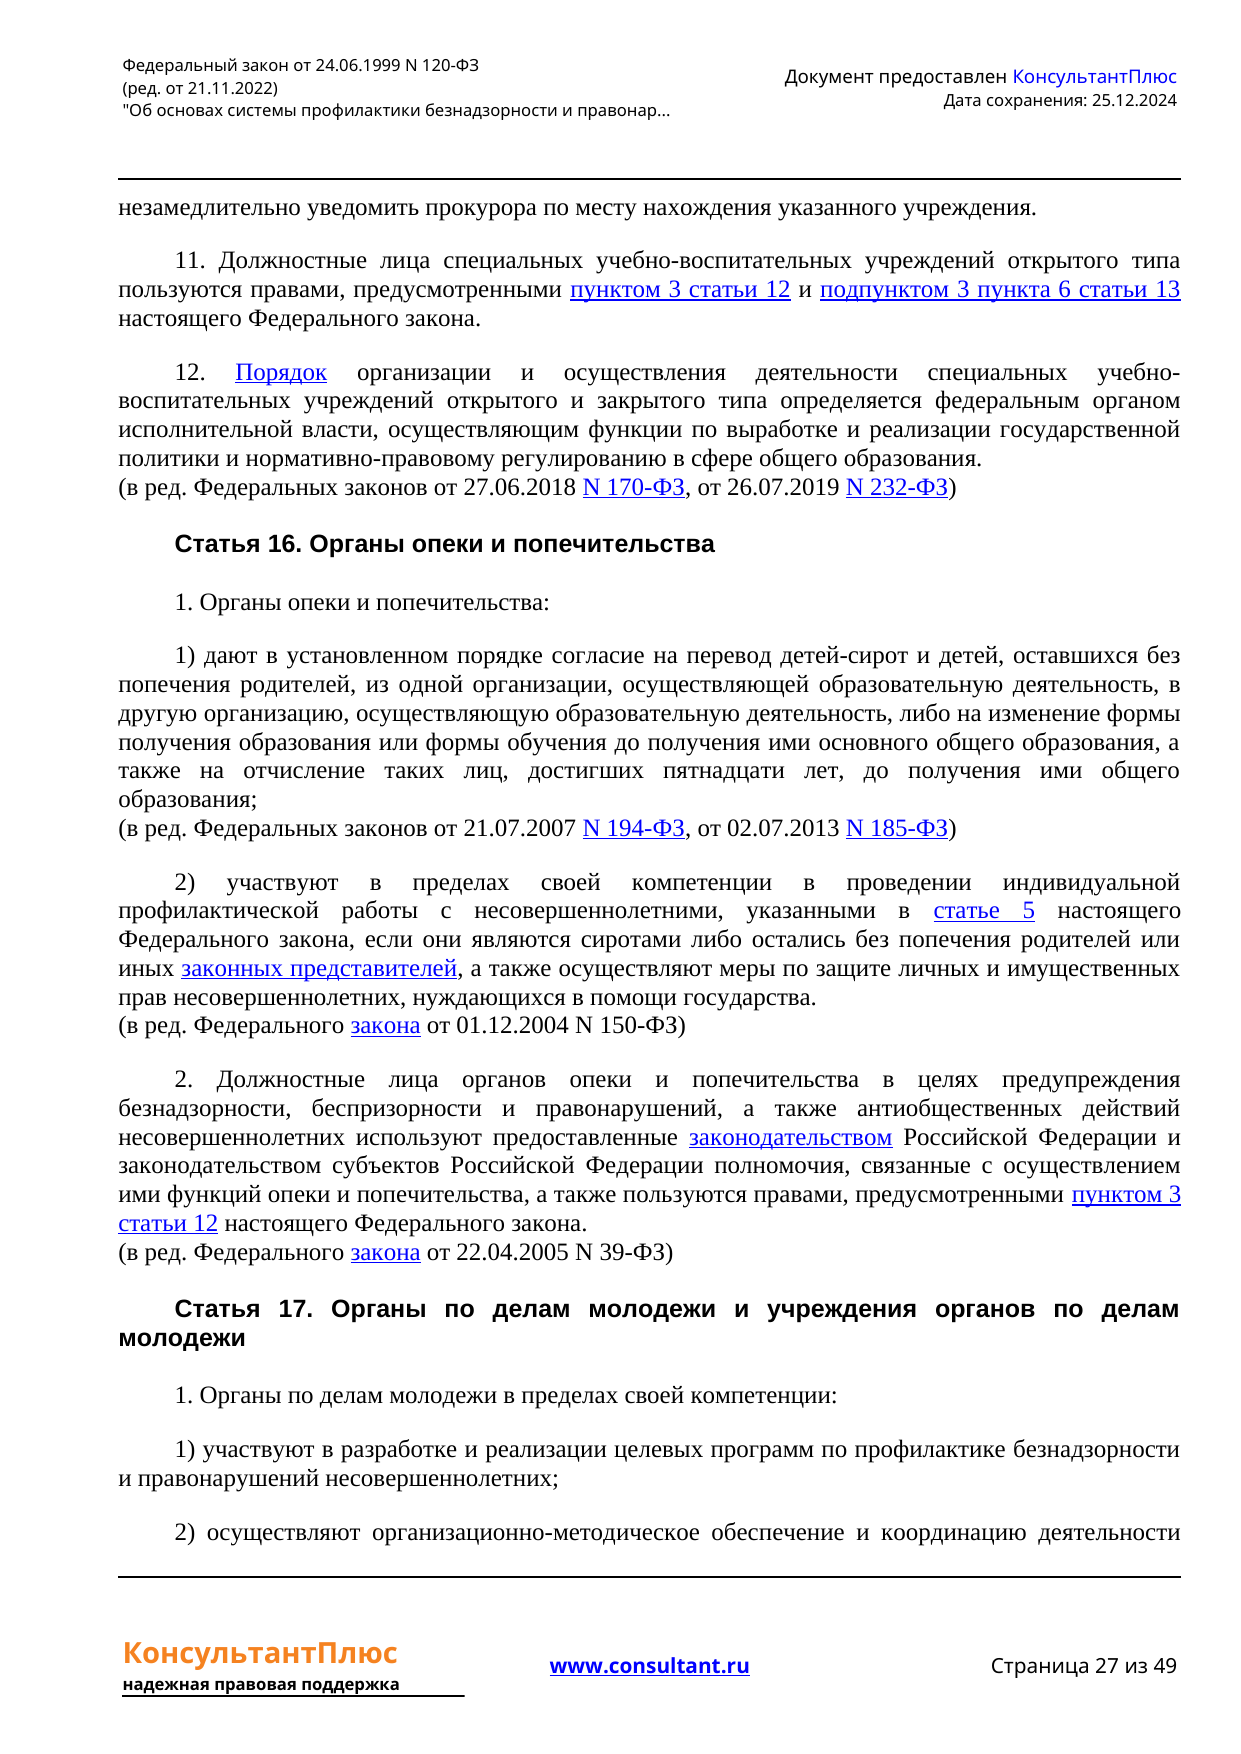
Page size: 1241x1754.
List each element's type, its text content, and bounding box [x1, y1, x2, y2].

title Статья 17. Органы по делам молодежи и учреждения органов по делам молодежи [118, 1294, 1181, 1352]
title Статья 16. Органы опеки и попечительства [118, 529, 1181, 558]
text 1) участвуют в разработке и реализации целевых программ по профилактике безнадзорности и правонарушений несовершеннолетних; [118, 1434, 1181, 1492]
text 2. Должностные лица органов опеки и попечительства в целях предупреждения безнадзорности, беспризорности и правонарушений, а также антиобщественных действий несовершеннолетних используют предоставленные законодательством Российской Федерации и законодательством субъектов Российской Федерации полномочия, связанные с осуществлением ими функций опеки и попечительства, а также пользуются правами, предусмотренными пунктом 3 статьи 12 настоящего Федерального закона. [118, 1064, 1181, 1237]
text 1) дают в установленном порядке согласие на перевод детей-сирот и детей, оставшихся без попечения родителей, из одной организации, осуществляющей образовательную деятельность, в другую организацию, осуществляющую образовательную деятельность, либо на изменение формы получения образования или формы обучения до получения ими основного общего образования, а также на отчисление таких лиц, достигших пятнадцати лет, до получения ими общего образования; [118, 641, 1181, 813]
text 11. Должностные лица специальных учебно-воспитательных учреждений открытого типа пользуются правами, предусмотренными пунктом 3 статьи 12 и подпунктом 3 пункта 6 статьи 13 настоящего Федерального закона. [118, 246, 1181, 332]
text (в ред. Федерального закона от 01.12.2004 N 150-ФЗ) [118, 1011, 1181, 1039]
text (в ред. Федерального закона от 22.04.2005 N 39-ФЗ) [118, 1237, 1181, 1266]
text 12. Порядок организации и осуществления деятельности специальных учебно-воспитательных учреждений открытого и закрытого типа определяется федеральным органом исполнительной власти, осуществляющим функции по выработке и реализации государственной политики и нормативно-правовому регулированию в сфере общего образования. [118, 357, 1181, 472]
text 2) участвуют в пределах своей компетенции в проведении индивидуальной профилактической работы с несовершеннолетними, указанными в статье 5 настоящего Федерального закона, если они являются сиротами либо остались без попечения родителей или иных законных представителей, а также осуществляют меры по защите личных и имущественных прав несовершеннолетних, нуждающихся в помощи государства. [118, 867, 1181, 1011]
text 1. Органы по делам молодежи в пределах своей компетенции: [118, 1381, 1181, 1409]
text 1. Органы опеки и попечительства: [118, 587, 1181, 616]
text (в ред. Федеральных законов от 21.07.2007 N 194-ФЗ, от 02.07.2013 N 185-ФЗ) [118, 813, 1181, 842]
text незамедлительно уведомить прокурора по месту нахождения указанного учреждения. [118, 192, 1181, 221]
text (в ред. Федеральных законов от 27.06.2018 N 170-ФЗ, от 26.07.2019 N 232-ФЗ) [118, 472, 1181, 501]
text 2) осуществляют организационно-методическое обеспечение и координацию деятельности [118, 1517, 1181, 1546]
